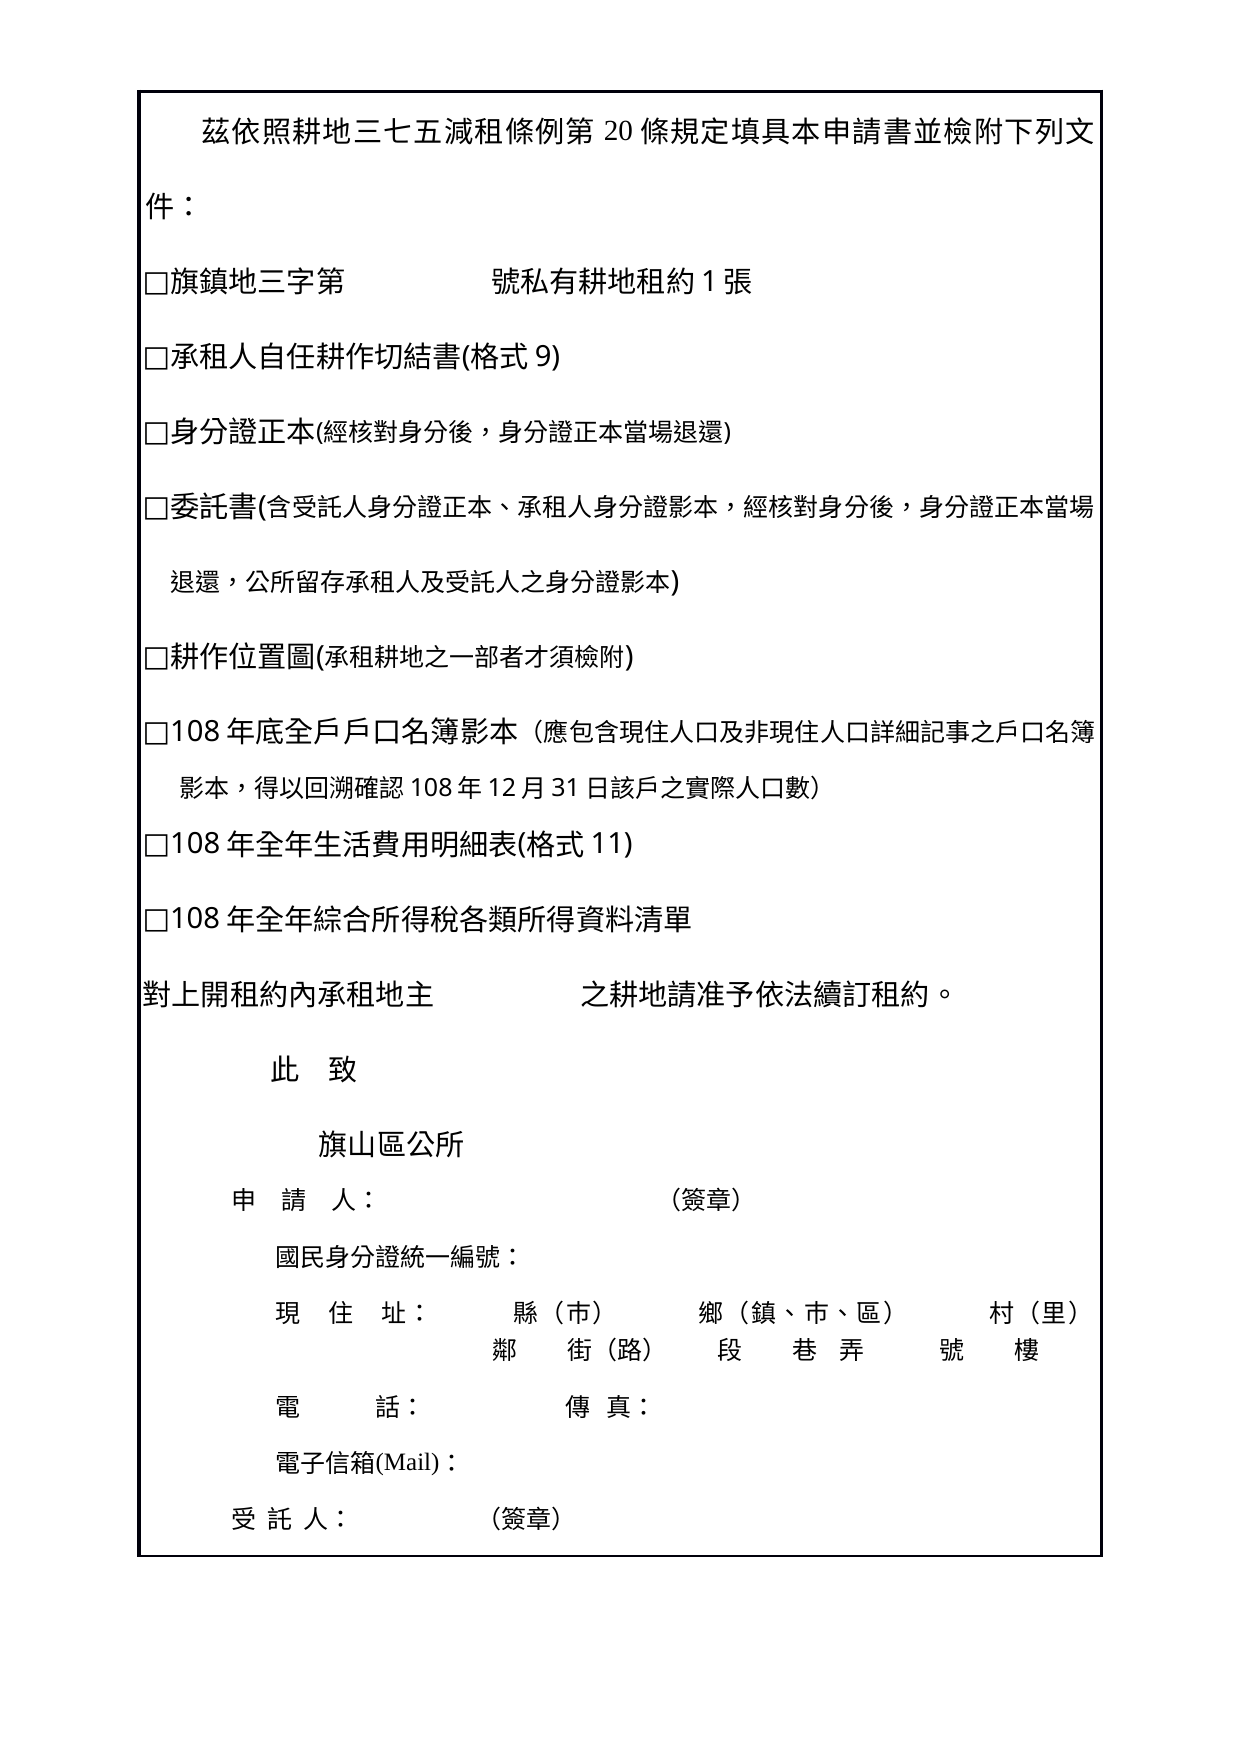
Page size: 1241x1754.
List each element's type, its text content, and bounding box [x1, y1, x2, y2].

table_cell 茲依照耕地三七五減租條例第20條規定填具本申請書並檢附下列文件： □旗鎮地三字第 號私有耕地租約1張 □承租人自任耕作切結書(格式9) □身分證正本(經核對身分後，身分證正本當場退還) □委託書(含受託人身分證正本、承租人身分證影本，經核對身分後，身分證正本當場退還，公所留存承租人及受託人之身分證影本) □耕作位置圖(承租耕地之一部者才須檢附) □108年底全戶戶口名簿影本（應包含現住人口及非現住人口詳細記事之戶口名簿 影本，得以回溯確認108年12月31日該戶之實際人口數） □108年全年生活費用明細表(格式11) □108年全年綜合所得稅各類所得資料清單 對上開租約內承租地主 之耕地請准予依法續訂租約。 此 致 旗山區公所 申 請 人： （簽章） 國民身分證統一編號： 現 住 址： 縣（巿） 鄉（鎮、巿、區） 村（里） 鄰 街（路） 段 巷 弄 號 樓 電 話： 傳 真： 電子信箱(Mail)： 受 託 人： （簽章） [141, 93, 1100, 1555]
